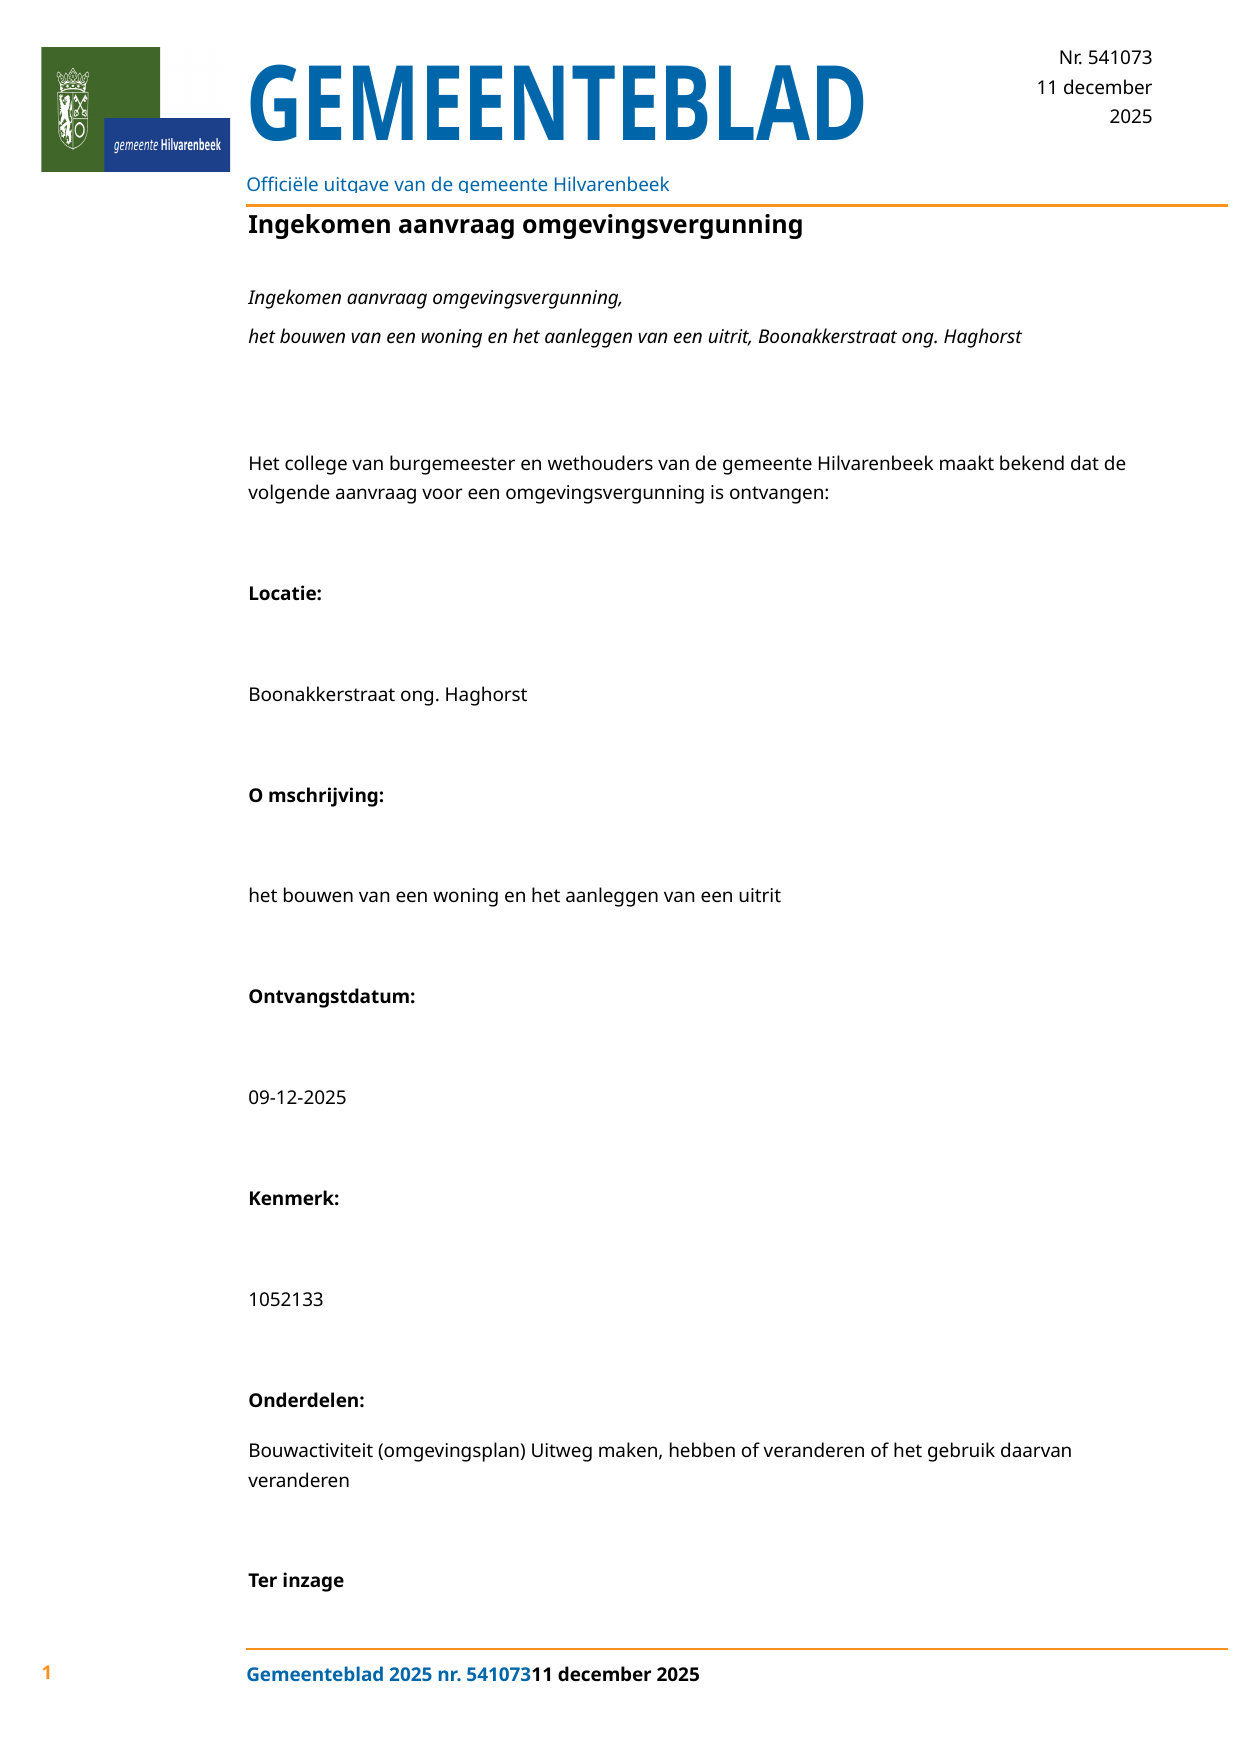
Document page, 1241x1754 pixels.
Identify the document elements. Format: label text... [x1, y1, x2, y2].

text Het college van burgemeester en wethouders van de gemeente Hilvarenbeek maakt bekend dat de volgende aanvraag voor een omgevingsvergunning is ontvangen: [248, 450, 1152, 505]
text Ingekomen aanvraag omgevingsvergunning, [248, 284, 1152, 309]
text het bouwen van een woning en het aanleggen van een uitrit [248, 883, 1152, 908]
text 09-12-2025 [248, 1084, 1152, 1110]
text Ingekomen aanvraag omgevingsvergunning [248, 207, 1152, 241]
text Onderdelen: [248, 1387, 1152, 1412]
picture [41, 47, 231, 172]
text Kenmerk: [248, 1185, 1152, 1211]
text het bouwen van een woning en het aanleggen van een uitrit, Boonakkerstraat ong. Haghorst [248, 323, 1152, 349]
text 1052133 [248, 1286, 1152, 1312]
text Ter inzage [248, 1568, 1152, 1593]
text O mschrijving: [248, 782, 1152, 807]
text Ontvangstdatum: [248, 983, 1152, 1009]
text Locatie: [248, 580, 1152, 606]
text Bouwactiviteit (omgevingsplan) Uitweg maken, hebben of veranderen of het gebruik daarvan veranderen [248, 1437, 1152, 1492]
text Boonakkerstraat ong. Haghorst [248, 681, 1152, 707]
